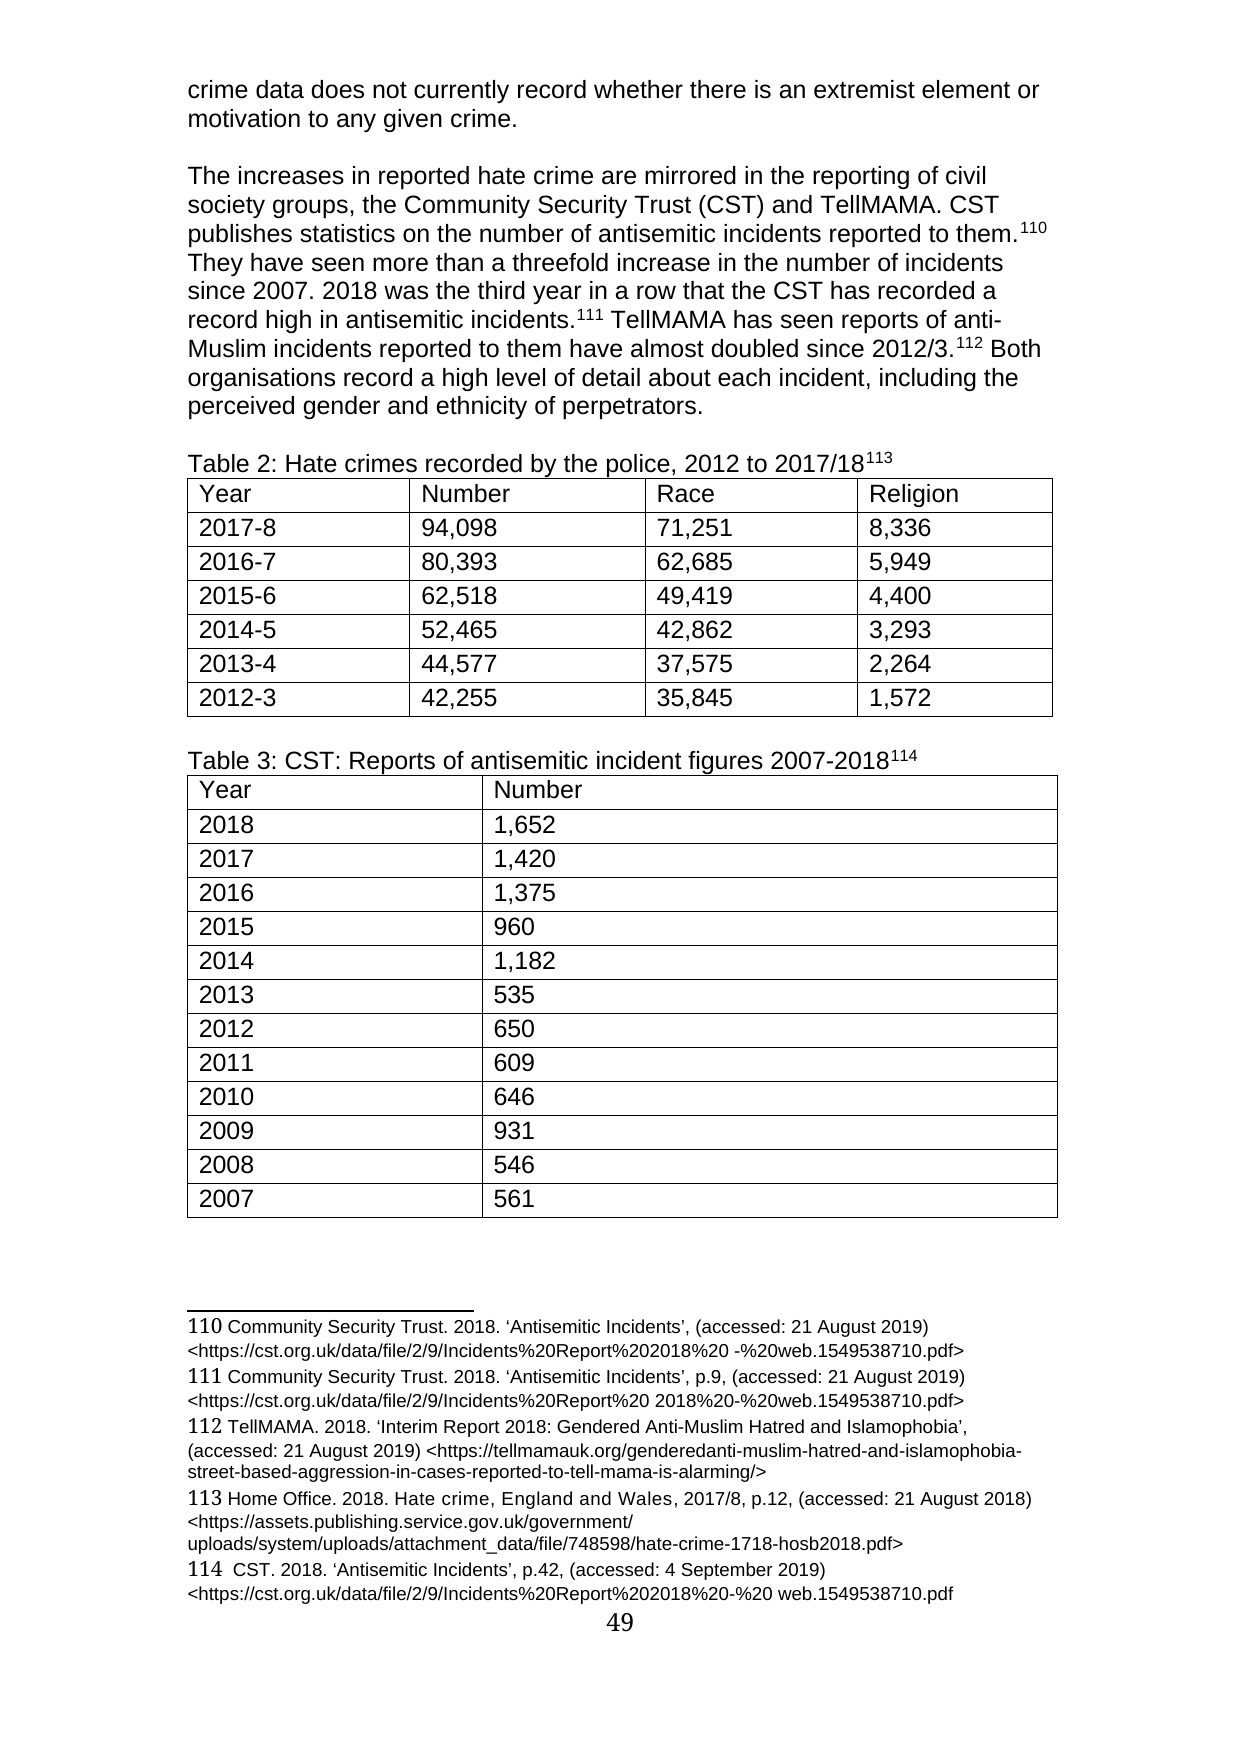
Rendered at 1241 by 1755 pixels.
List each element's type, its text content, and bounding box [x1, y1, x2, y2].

table_cell 2016-7 [188, 547, 409, 580]
text Table 3: CST: Reports of antisemitic incident figures 2007-2018 [187, 746, 1053, 774]
table_cell 62,518 [410, 581, 645, 614]
table_cell 62,685 [646, 547, 857, 580]
table_cell 2011 [188, 1048, 482, 1081]
table_cell 1,652 [483, 810, 1057, 843]
table_cell 1,375 [483, 878, 1057, 911]
table_cell 2015-6 [188, 581, 409, 614]
text The increases in reported hate crime are mirrored in the reporting of civil society groups, the Community Security Trust (CST) and TellMAMA. CST publishes statistics on the number of antisemitic incidents reported to them. They have seen more than a threefold increase in the number of incidents since 2007. 2018 was the third year in a row that the CST has recorded a record high in antisemitic incidents. TellMAMA has seen reports of anti-Muslim incidents reported to them have almost doubled since 2012/3. Both organisations record a high level of detail about each incident, including the perceived gender and ethnicity of perpetrators. [187, 161, 1053, 420]
table_cell 650 [483, 1014, 1057, 1047]
table_header Number [410, 479, 645, 512]
table_cell 2014-5 [188, 615, 409, 648]
text Community Security Trust. 2018. ‘Antisemitic Incidents’, (accessed: 21 August 2019) <https://cst.org.uk/data/file/2/9/Incidents%20Report%202018%20 -%20web.1549538710.pdf> [187, 1311, 1053, 1361]
table_header Year [188, 479, 409, 512]
table_cell 42,862 [646, 615, 857, 648]
table_cell 2009 [188, 1116, 482, 1149]
table_header Number [483, 776, 1057, 808]
table_cell 94,098 [410, 513, 645, 546]
table_cell 2013 [188, 980, 482, 1013]
table_cell 2007 [188, 1184, 482, 1217]
table_cell 535 [483, 980, 1057, 1013]
table_cell 960 [483, 912, 1057, 945]
table_cell 2014 [188, 946, 482, 979]
table_cell 1,420 [483, 844, 1057, 877]
table_cell 2018 [188, 810, 482, 843]
table_cell 2008 [188, 1150, 482, 1183]
text The problem with hate crime as an indicator of extremism is not all hate crime is a consequence of hateful extremism but is instead motivated by prejudice or ignorance combined with circumstantial factors such as alcohol. Hate crime data does not currently record whether there is an extremist element or motivation to any given crime. [187, 75, 1053, 132]
table_cell 931 [483, 1116, 1057, 1149]
table_cell 609 [483, 1048, 1057, 1081]
table_cell 35,845 [646, 683, 857, 716]
table_header Year [188, 776, 482, 808]
table_cell 4,400 [858, 581, 1052, 614]
table_cell 2,264 [858, 649, 1052, 682]
table_cell 5,949 [858, 547, 1052, 580]
table_cell 3,293 [858, 615, 1052, 648]
table_header Race [646, 479, 857, 512]
table_cell 646 [483, 1082, 1057, 1115]
table_cell 2017-8 [188, 513, 409, 546]
table_header Religion [858, 479, 1052, 512]
table_cell 2015 [188, 912, 482, 945]
text CST. 2018. ‘Antisemitic Incidents’, p.42, (accessed: 4 September 2019) <https://cst.org.uk/data/file/2/9/Incidents%20Report%202018%20-%20 web.1549538710.pdf [187, 1554, 1053, 1604]
table_cell 71,251 [646, 513, 857, 546]
table_cell 2013-4 [188, 649, 409, 682]
table_cell 2017 [188, 844, 482, 877]
table_cell 2016 [188, 878, 482, 911]
text Community Security Trust. 2018. ‘Antisemitic Incidents’, p.9, (accessed: 21 August 2019) <https://cst.org.uk/data/file/2/9/Incidents%20Report%20 2018%20-%20web.1549538710.pdf> [187, 1361, 1053, 1411]
text Table 2: Hate crimes recorded by the police, 2012 to 2017/18 [187, 449, 1053, 477]
table_cell 42,255 [410, 683, 645, 716]
table_cell 1,572 [858, 683, 1052, 716]
table_cell 49,419 [646, 581, 857, 614]
table_cell 2010 [188, 1082, 482, 1115]
table_cell 80,393 [410, 547, 645, 580]
text Home Office. 2018. Hate crime, England and Wales, 2017/8, p.12, (accessed: 21 August 2018) <https://assets.publishing.service.gov.uk/government/ uploads/system/uploads/attachment_data/file/748598/hate-crime-1718-hosb2018.pdf> [187, 1483, 1053, 1554]
table_cell 561 [483, 1184, 1057, 1217]
table_cell 546 [483, 1150, 1057, 1183]
table_cell 1,182 [483, 946, 1057, 979]
text TellMAMA. 2018. ‘Interim Report 2018: Gendered Anti-Muslim Hatred and Islamophobia’, (accessed: 21 August 2019) <https://tellmamauk.org/genderedanti-muslim-hatred-and-islamophobia-street-based-aggression-in-cases-reported-to-tell-mama-is-alarming/> [187, 1411, 1053, 1483]
table_cell 37,575 [646, 649, 857, 682]
table_cell 8,336 [858, 513, 1052, 546]
table_cell 2012-3 [188, 683, 409, 716]
table_cell 2012 [188, 1014, 482, 1047]
table_cell 44,577 [410, 649, 645, 682]
table_cell 52,465 [410, 615, 645, 648]
